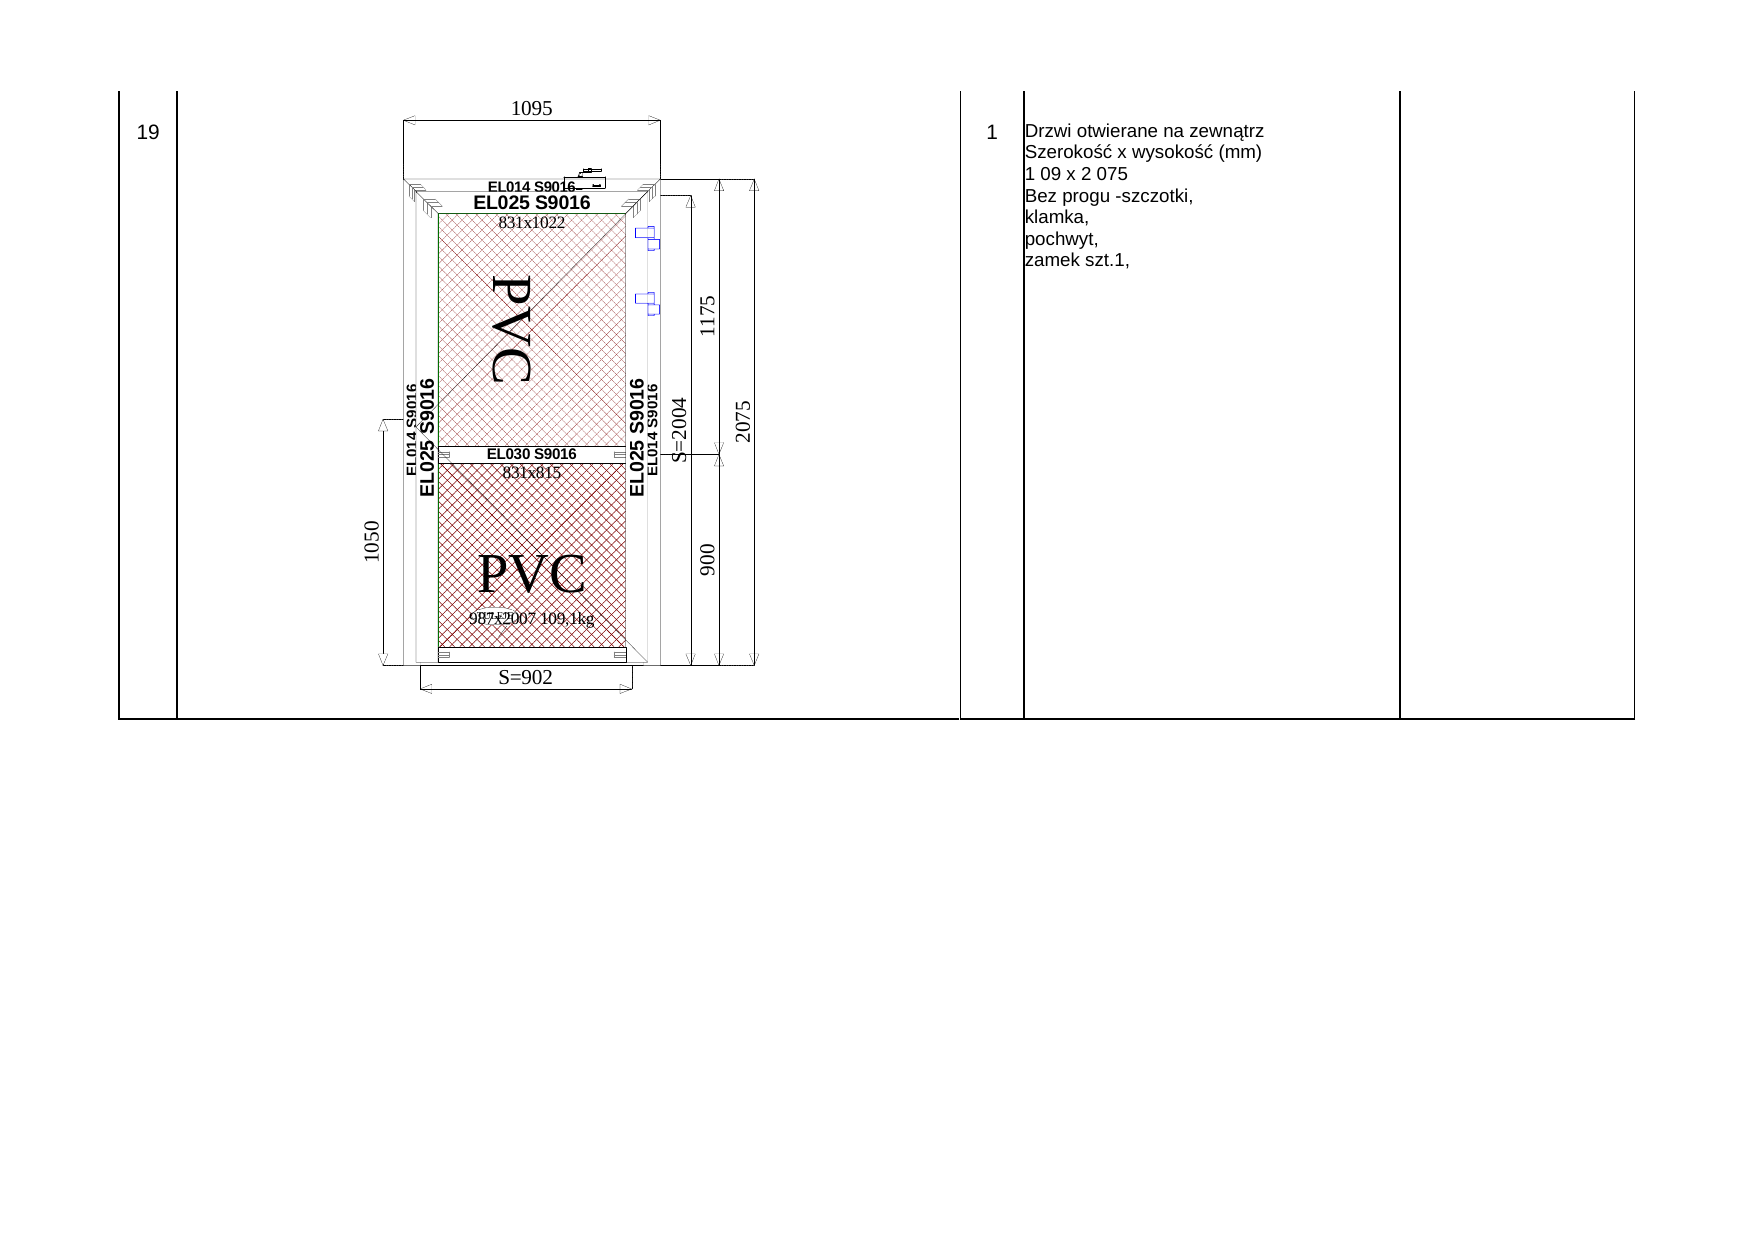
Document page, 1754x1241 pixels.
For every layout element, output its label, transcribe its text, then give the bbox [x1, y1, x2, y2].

table_cell 1 [961, 91, 1023, 718]
table_cell [1401, 91, 1634, 718]
table_cell Drzwi otwierane na zewnątrz Szerokość x wysokość (mm) 1 09 x 2 075 Bez progu -szczotki, klamka, pochwyt, zamek szt.1, [1025, 91, 1399, 718]
table_cell 19 [120, 91, 176, 718]
table_cell [178, 91, 959, 718]
